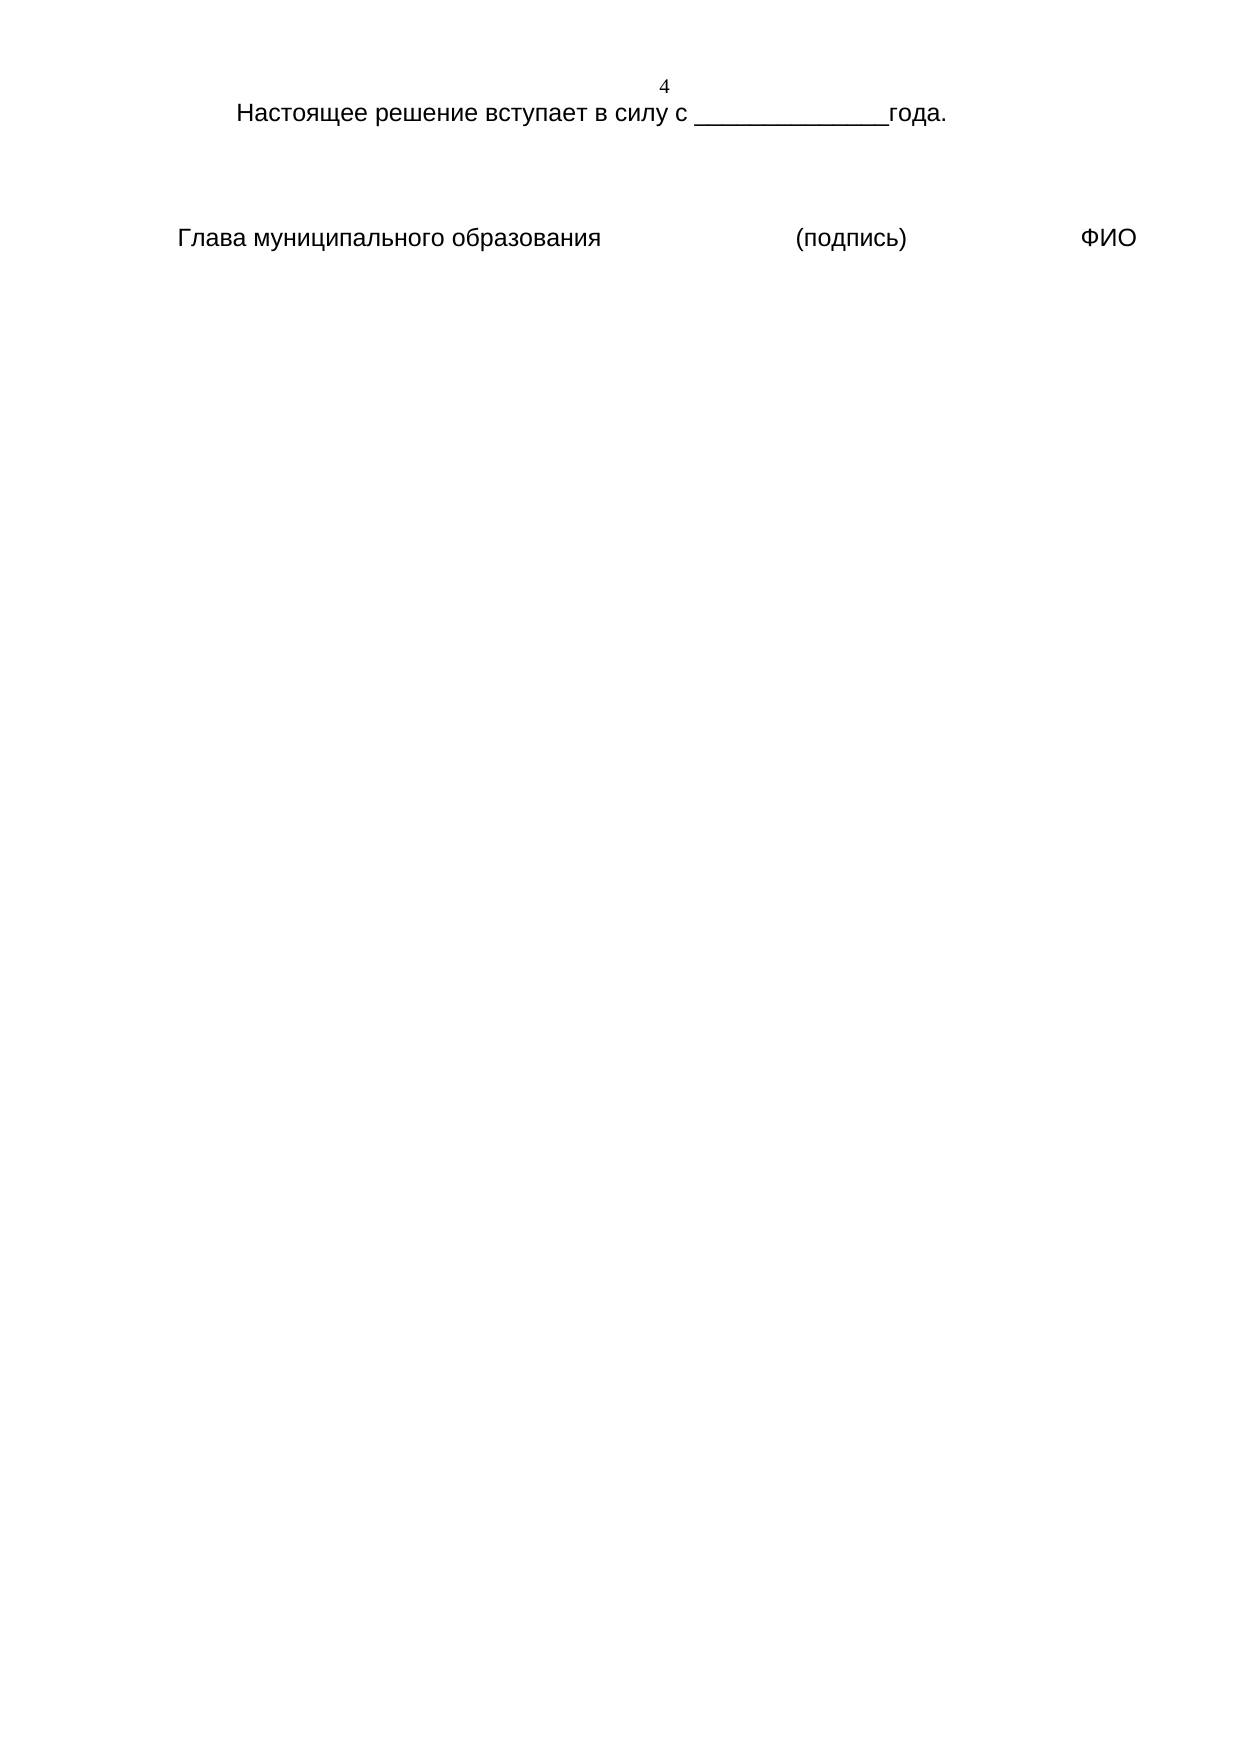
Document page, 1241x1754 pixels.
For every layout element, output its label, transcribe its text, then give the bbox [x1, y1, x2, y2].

text Глава муниципального образования (подпись) ФИО [177, 223, 1152, 252]
text Настоящее решение вступает в силу с ______________года. [177, 98, 1152, 127]
